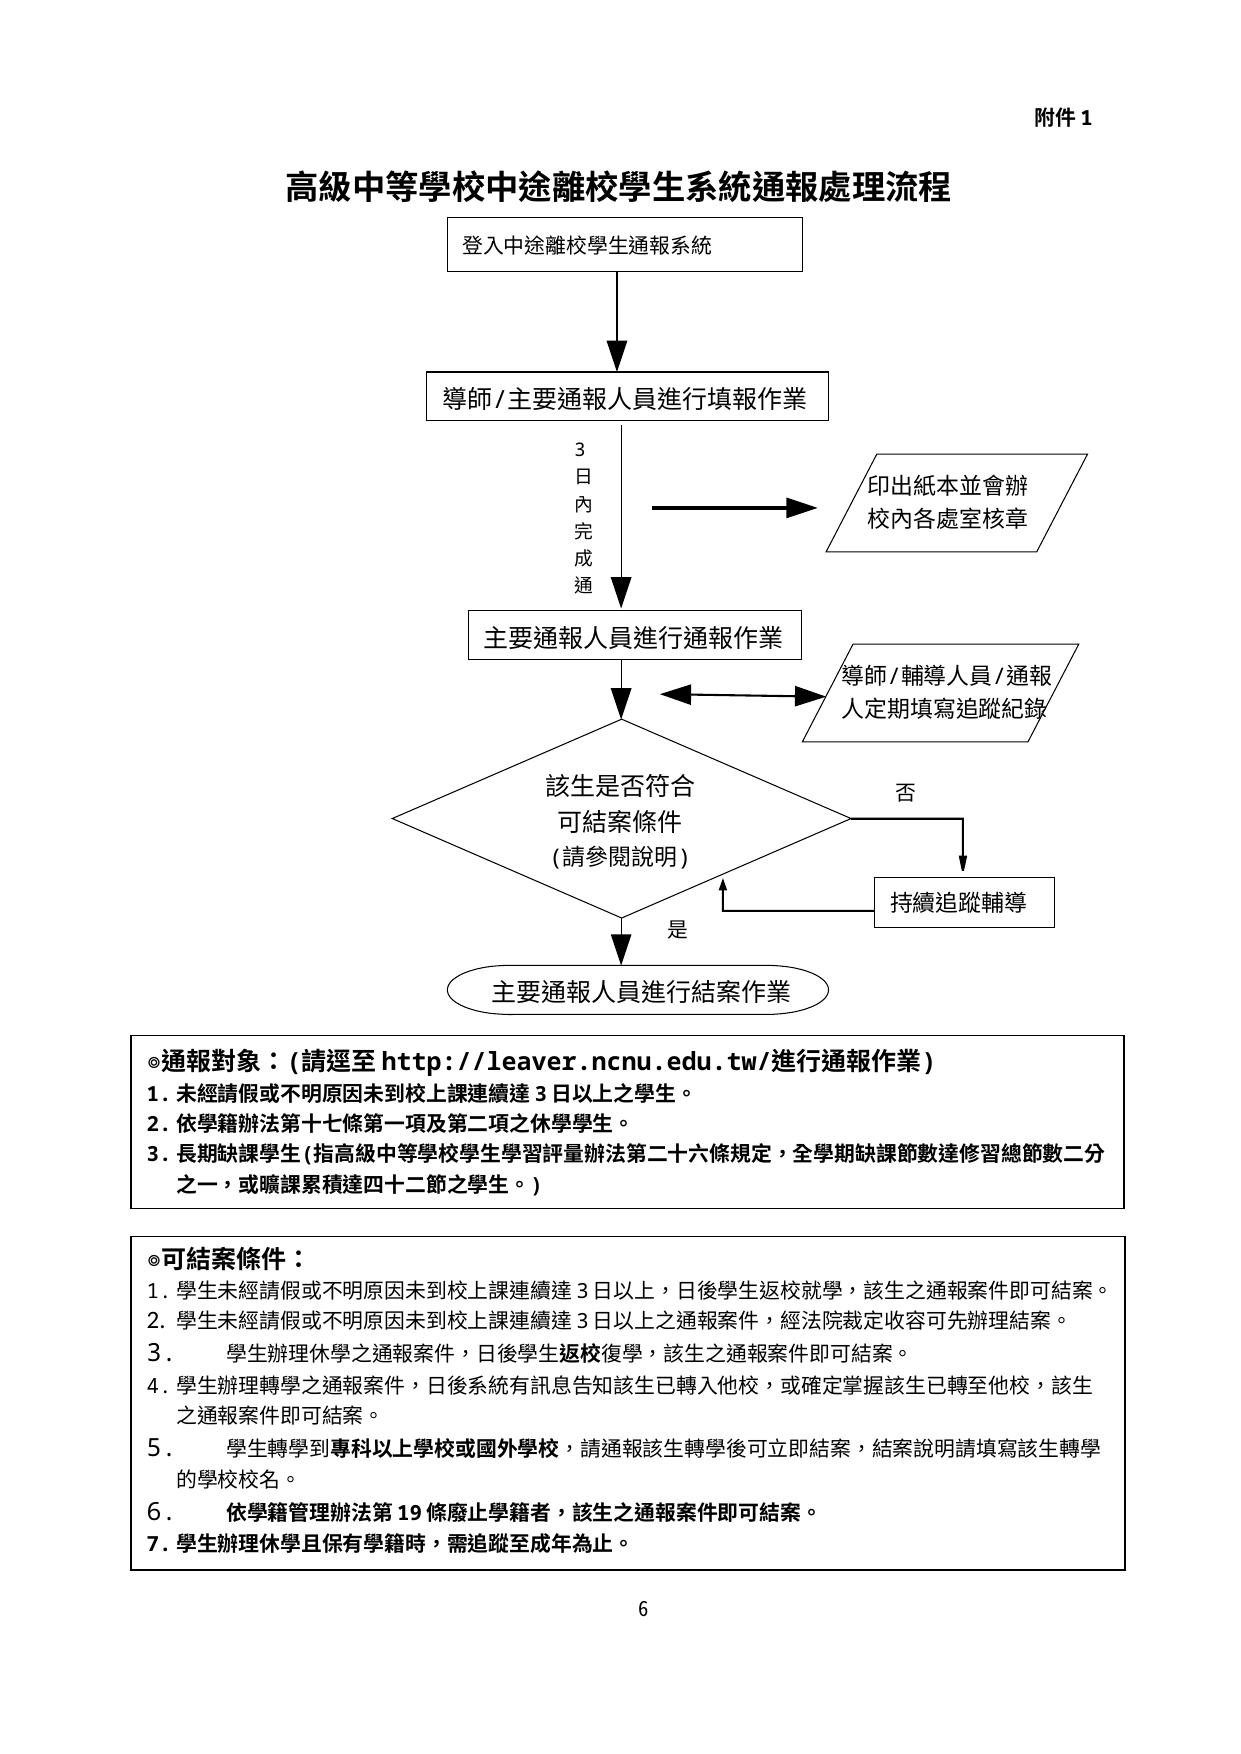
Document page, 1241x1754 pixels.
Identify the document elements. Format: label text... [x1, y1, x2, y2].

text 高級中等學校中途離校學生系統通報處理流程 [852, 477, 1044, 551]
text 高級中等學校中途離校學生系統通報處理流程 [130, 143, 1092, 205]
list 未經請假或不明原因未到校上課連續達3日以上之學生。 [146, 1077, 1108, 1107]
list 學生未經請假或不明原因未到校上課連續達3日以上之通報案件，經法院裁定收容可先辦理結案。 [146, 1304, 1109, 1335]
text 高級中等學校中途離校學生系統通報處理流程 [469, 611, 801, 659]
text 印出紙本並會辦校內各處室核章 [867, 468, 1050, 534]
text 該生是否符合 [541, 767, 699, 803]
text 高級中等學校中途離校學生系統通報處理流程 [526, 759, 714, 894]
text ◎通報對象：(請逕至http://leaver.ncnu.edu.tw/進行通報作業) [146, 1044, 1108, 1077]
list 學生未經請假或不明原因未到校上課連續達3日以上，日後學生返校就學，該生之通報案件即可結案。 [146, 1274, 1109, 1304]
text 高級中等學校中途離校學生系統通報處理流程 [852, 460, 872, 498]
text 高級中等學校中途離校學生系統通報處理流程 [427, 373, 828, 420]
text (請參閱說明) [541, 839, 699, 872]
text 主要通報人員進行結案作業 [491, 973, 820, 1009]
list 學生辦理轉學之通報案件，日後系統有訊息告知該生已轉入他校，或確定掌握該生已轉至他校，該生之通報案件即可結案。 [146, 1369, 1109, 1429]
text 高級中等學校中途離校學生系統通報處理流程 [871, 460, 1065, 523]
list 學生轉學到專科以上學校或國外學校，請通報該生轉學後可立即結案，結案說明請填寫該生轉學的學校校名。 [146, 1429, 1109, 1494]
text 持續追蹤輔導 [890, 885, 1039, 918]
text ◎可結案條件： [146, 1245, 1109, 1274]
list 學生辦理休學且保有學籍時，需追蹤至成年為止。 [146, 1528, 1109, 1557]
list 學生辦理休學之通報案件，日後學生返校復學，該生之通報案件即可結案。 [146, 1335, 1109, 1369]
list 依學籍辦法第十七條第一項及第二項之休學學生。 [146, 1107, 1108, 1138]
text 高級中等學校中途離校學生系統通報處理流程 [681, 879, 714, 894]
text 導師/輔導人員/通報人定期填寫追蹤紀錄 [841, 658, 1064, 724]
text 導師/主要通報人員進行填報作業 [442, 380, 813, 413]
text 高級中等學校中途離校學生系統通報處理流程 [526, 878, 562, 894]
text 高級中等學校中途離校學生系統通報處理流程 [1038, 501, 1065, 552]
list 依學籍管理辦法第19條廢止學籍者，該生之通報案件即可結案。 [146, 1494, 1109, 1528]
list 長期缺課學生(指高級中等學校學生學習評量辦法第二十六條規定，全學期缺課節數達修習總節數二分之一，或曠課累積達四十二節之學生。) [146, 1138, 1108, 1198]
text 主要通報人員進行通報作業 [483, 619, 786, 652]
text 3日內完成通報 [574, 437, 588, 603]
text 可結案條件 [541, 803, 699, 839]
